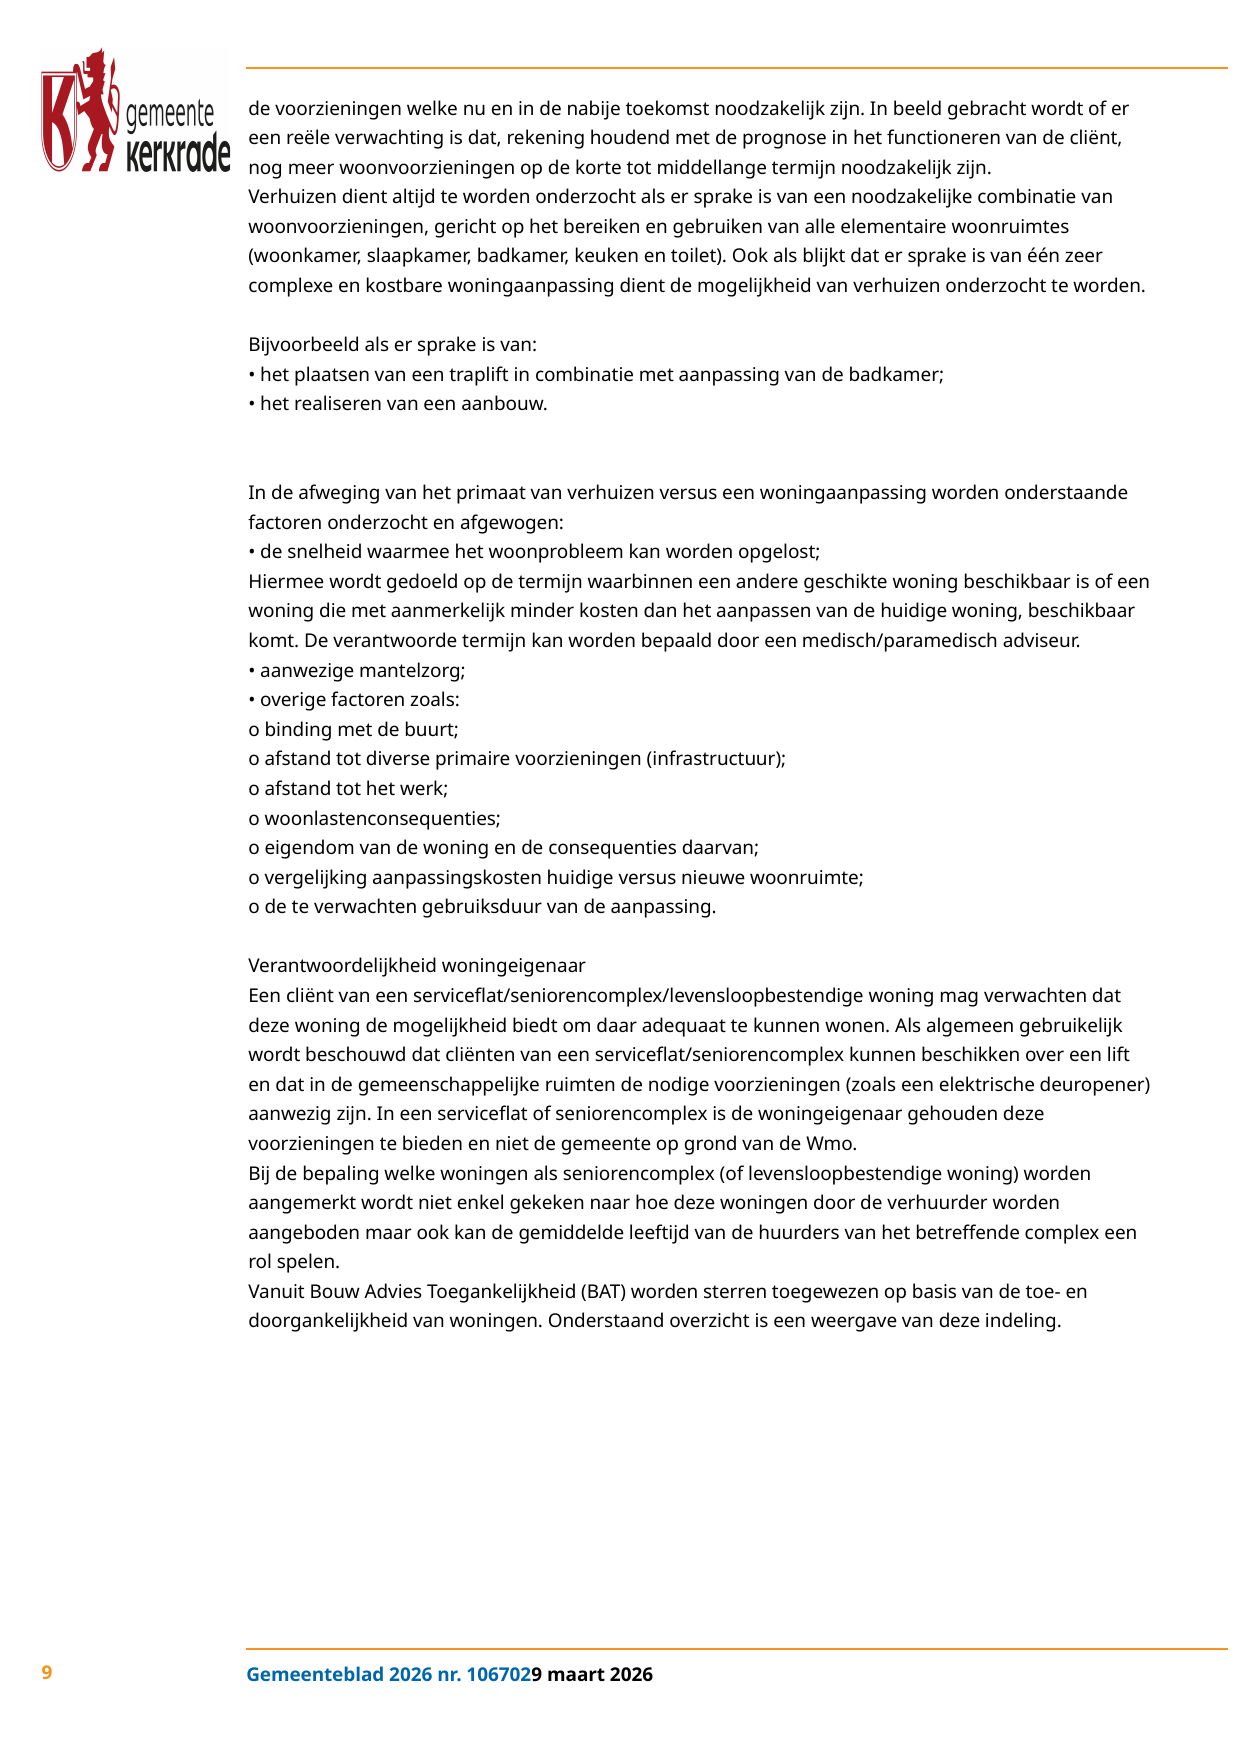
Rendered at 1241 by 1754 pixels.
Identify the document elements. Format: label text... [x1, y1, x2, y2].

text o afstand tot diverse primaire voorzieningen (infrastructuur); [248, 746, 1152, 771]
text o de te verwachten gebruiksduur van de aanpassing. [248, 893, 1152, 919]
text o vergelijking aanpassingskosten huidige versus nieuwe woonruimte; [248, 864, 1152, 890]
text Verhuizen dient altijd te worden onderzocht als er sprake is van een noodzakelijke combinatie van woonvoorzieningen, gericht op het bereiken en gebruiken van alle elementaire woonruimtes (woonkamer, slaapkamer, badkamer, keuken en toilet). Ook als blijkt dat er sprake is van één zeer complexe en kostbare woningaanpassing dient de mogelijkheid van verhuizen onderzocht te worden. [248, 183, 1152, 298]
text • het plaatsen van een traplift in combinatie met aanpassing van de badkamer; [248, 361, 1152, 387]
text de voorzieningen welke nu en in de nabije toekomst noodzakelijk zijn. In beeld gebracht wordt of er een reële verwachting is dat, rekening houdend met de prognose in het functioneren van de cliënt, nog meer woonvoorzieningen op de korte tot middellange termijn noodzakelijk zijn. [248, 95, 1152, 180]
text • de snelheid waarmee het woonprobleem kan worden opgelost; [248, 538, 1152, 564]
text Bij de bepaling welke woningen als seniorencomplex (of levensloopbestendige woning) worden aangemerkt wordt niet enkel gekeken naar hoe deze woningen door de verhuurder worden aangeboden maar ook kan de gemiddelde leeftijd van de huurders van het betreffende complex een rol spelen. [248, 1160, 1152, 1274]
text • het realiseren van een aanbouw. [248, 391, 1152, 416]
text o woonlastenconsequenties; [248, 805, 1152, 831]
text Bijvoorbeeld als er sprake is van: [248, 331, 1152, 357]
text o eigendom van de woning en de consequenties daarvan; [248, 834, 1152, 860]
text • aanwezige mantelzorg; [248, 657, 1152, 683]
text • overige factoren zoals: [248, 686, 1152, 712]
picture [41, 47, 231, 172]
text Hiermee wordt gedoeld op de termijn waarbinnen een andere geschikte woning beschikbaar is of een woning die met aanmerkelijk minder kosten dan het aanpassen van de huidige woning, beschikbaar komt. De verantwoorde termijn kan worden bepaald door een medisch/paramedisch adviseur. [248, 568, 1152, 653]
text o afstand tot het werk; [248, 775, 1152, 801]
text Vanuit Bouw Advies Toegankelijkheid (BAT) worden sterren toegewezen op basis van de toe- en doorgankelijkheid van woningen. Onderstaand overzicht is een weergave van deze indeling. [248, 1278, 1152, 1333]
text In de afweging van het primaat van verhuizen versus een woningaanpassing worden onderstaande factoren onderzocht en afgewogen: [248, 479, 1152, 535]
text o binding met de buurt; [248, 716, 1152, 742]
text Een cliënt van een serviceflat/seniorencomplex/levensloopbestendige woning mag verwachten dat deze woning de mogelijkheid biedt om daar adequaat te kunnen wonen. Als algemeen gebruikelijk wordt beschouwd dat cliënten van een serviceflat/seniorencomplex kunnen beschikken over een lift en dat in de gemeenschappelijke ruimten de nodige voorzieningen (zoals een elektrische deuropener) aanwezig zijn. In een serviceflat of seniorencomplex is de woningeigenaar gehouden deze voorzieningen te bieden en niet de gemeente op grond van de Wmo. [248, 982, 1152, 1156]
text Verantwoordelijkheid woningeigenaar [248, 953, 1152, 978]
